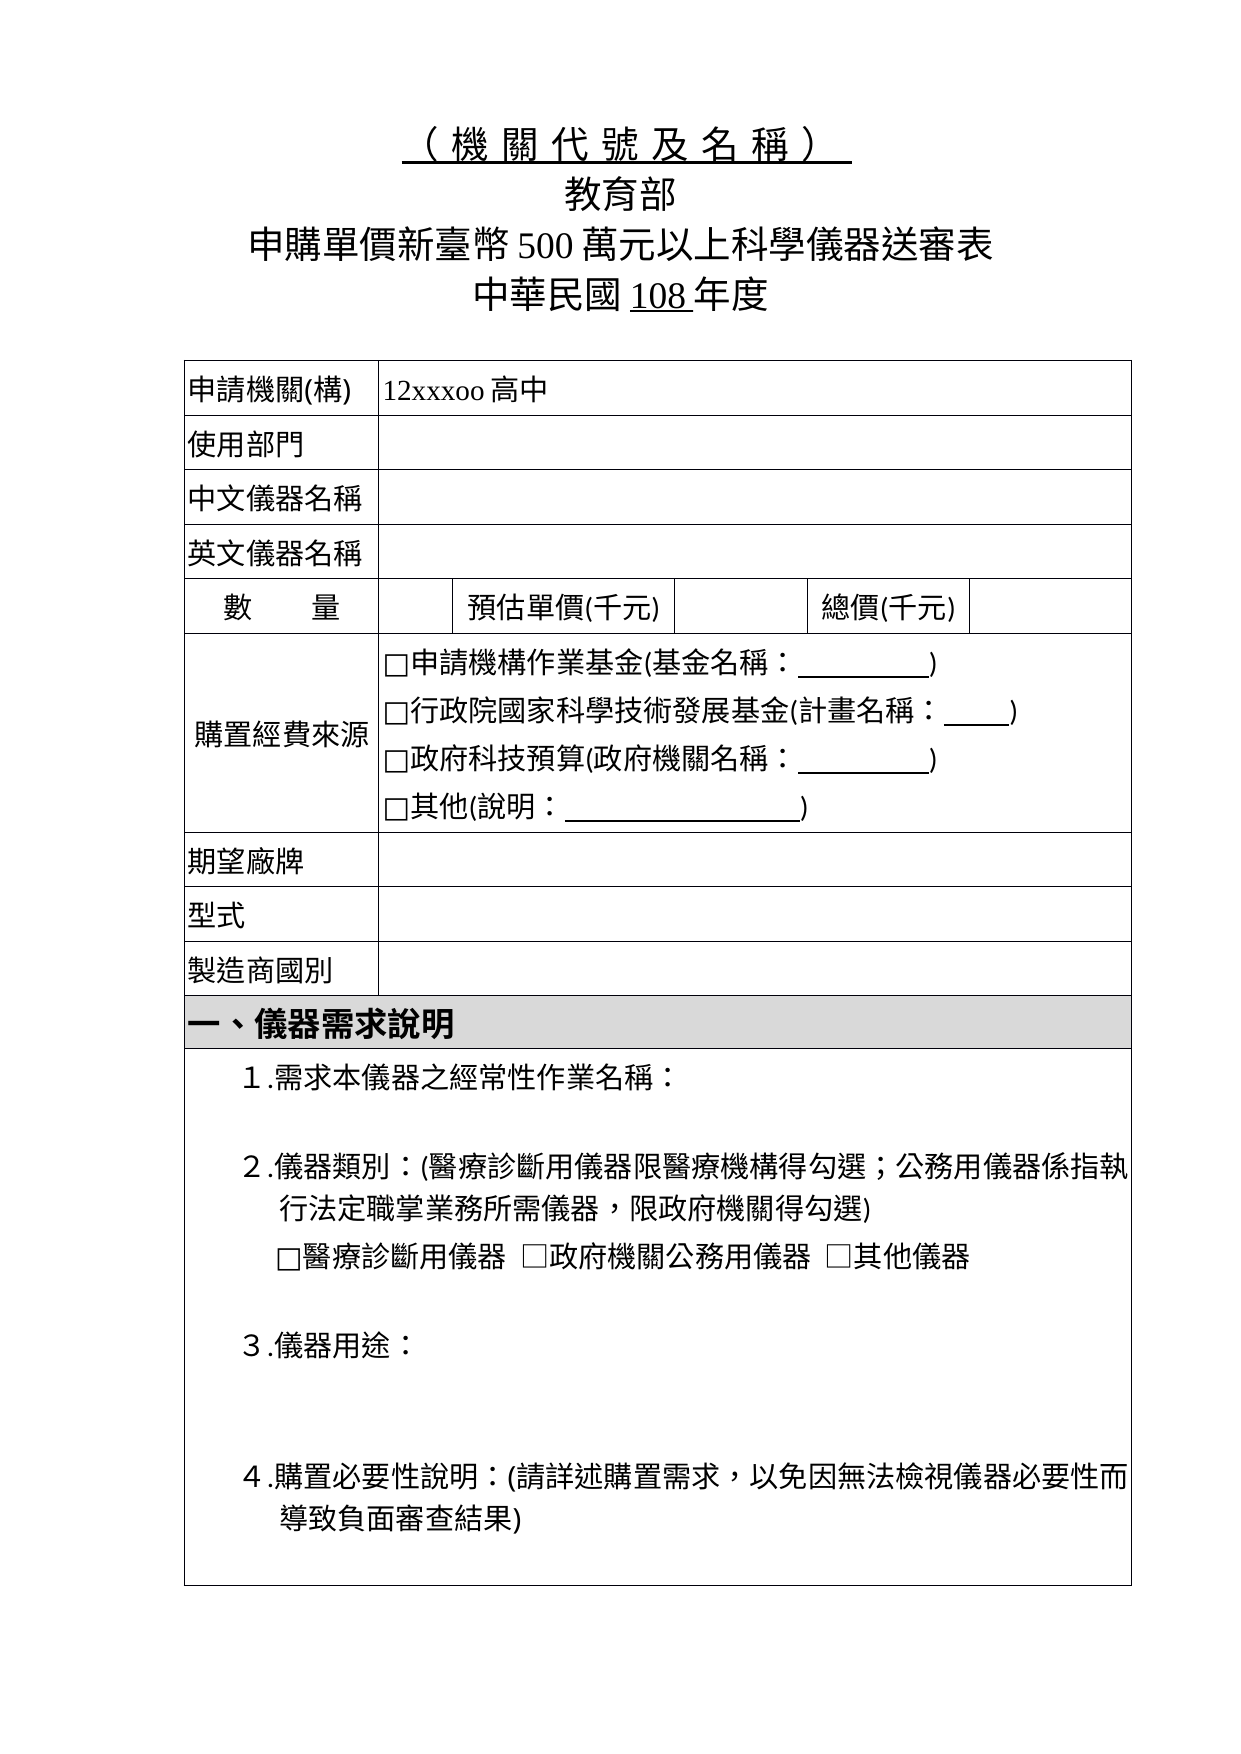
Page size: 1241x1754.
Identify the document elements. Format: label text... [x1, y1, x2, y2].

table_cell [379, 525, 1131, 578]
table_cell [379, 833, 1131, 886]
table_header 12xxxoo高中 [379, 361, 1131, 414]
text 申購單價新臺幣500萬元以上科學儀器送審表 [187, 218, 1053, 268]
table_cell [675, 579, 807, 633]
text 教育部 [187, 168, 1053, 218]
table_cell [379, 942, 1131, 995]
table_cell 型式 [185, 887, 378, 941]
table_cell 總價(千元) [808, 579, 969, 633]
table_cell 數 量 [185, 579, 378, 633]
table_cell 購置經費來源 [185, 634, 378, 832]
table_cell 中文儀器名稱 [185, 470, 378, 524]
table_cell １.需求本儀器之經常性作業名稱： ２.儀器類別：(醫療診斷用儀器限醫療機構得勾選；公務用儀器係指執行法定職掌業務所需儀器，限政府機關得勾選) □醫療診斷用儀器 □政府機關公務用儀器 □其他儀器 ３.儀器用途： ４.購置必要性說明：(請詳述購置需求，以免因無法檢視儀器必要性而導致負面審查結果) [185, 1049, 1131, 1585]
table_cell [379, 416, 1131, 469]
text 中華民國108年度 [187, 268, 1053, 318]
table_cell 製造商國別 [185, 942, 378, 995]
table_cell □申請機構作業基金(基金名稱： ) □行政院國家科學技術發展基金(計畫名稱： ) □政府科技預算(政府機關名稱： ) □其他(說明： ) [379, 634, 1131, 832]
table_cell 一、儀器需求說明 [185, 996, 1131, 1048]
table_cell 使用部門 [185, 416, 378, 469]
table_cell [970, 579, 1131, 633]
table_cell 期望廠牌 [185, 833, 378, 886]
text （機關代號及名稱） [187, 118, 1053, 168]
table_cell [379, 470, 1131, 524]
table_cell 預估單價(千元) [453, 579, 674, 633]
table_cell 英文儀器名稱 [185, 525, 378, 578]
table_cell [379, 887, 1131, 941]
table_cell [379, 579, 452, 633]
table_header 申請機關(構) [185, 361, 378, 414]
